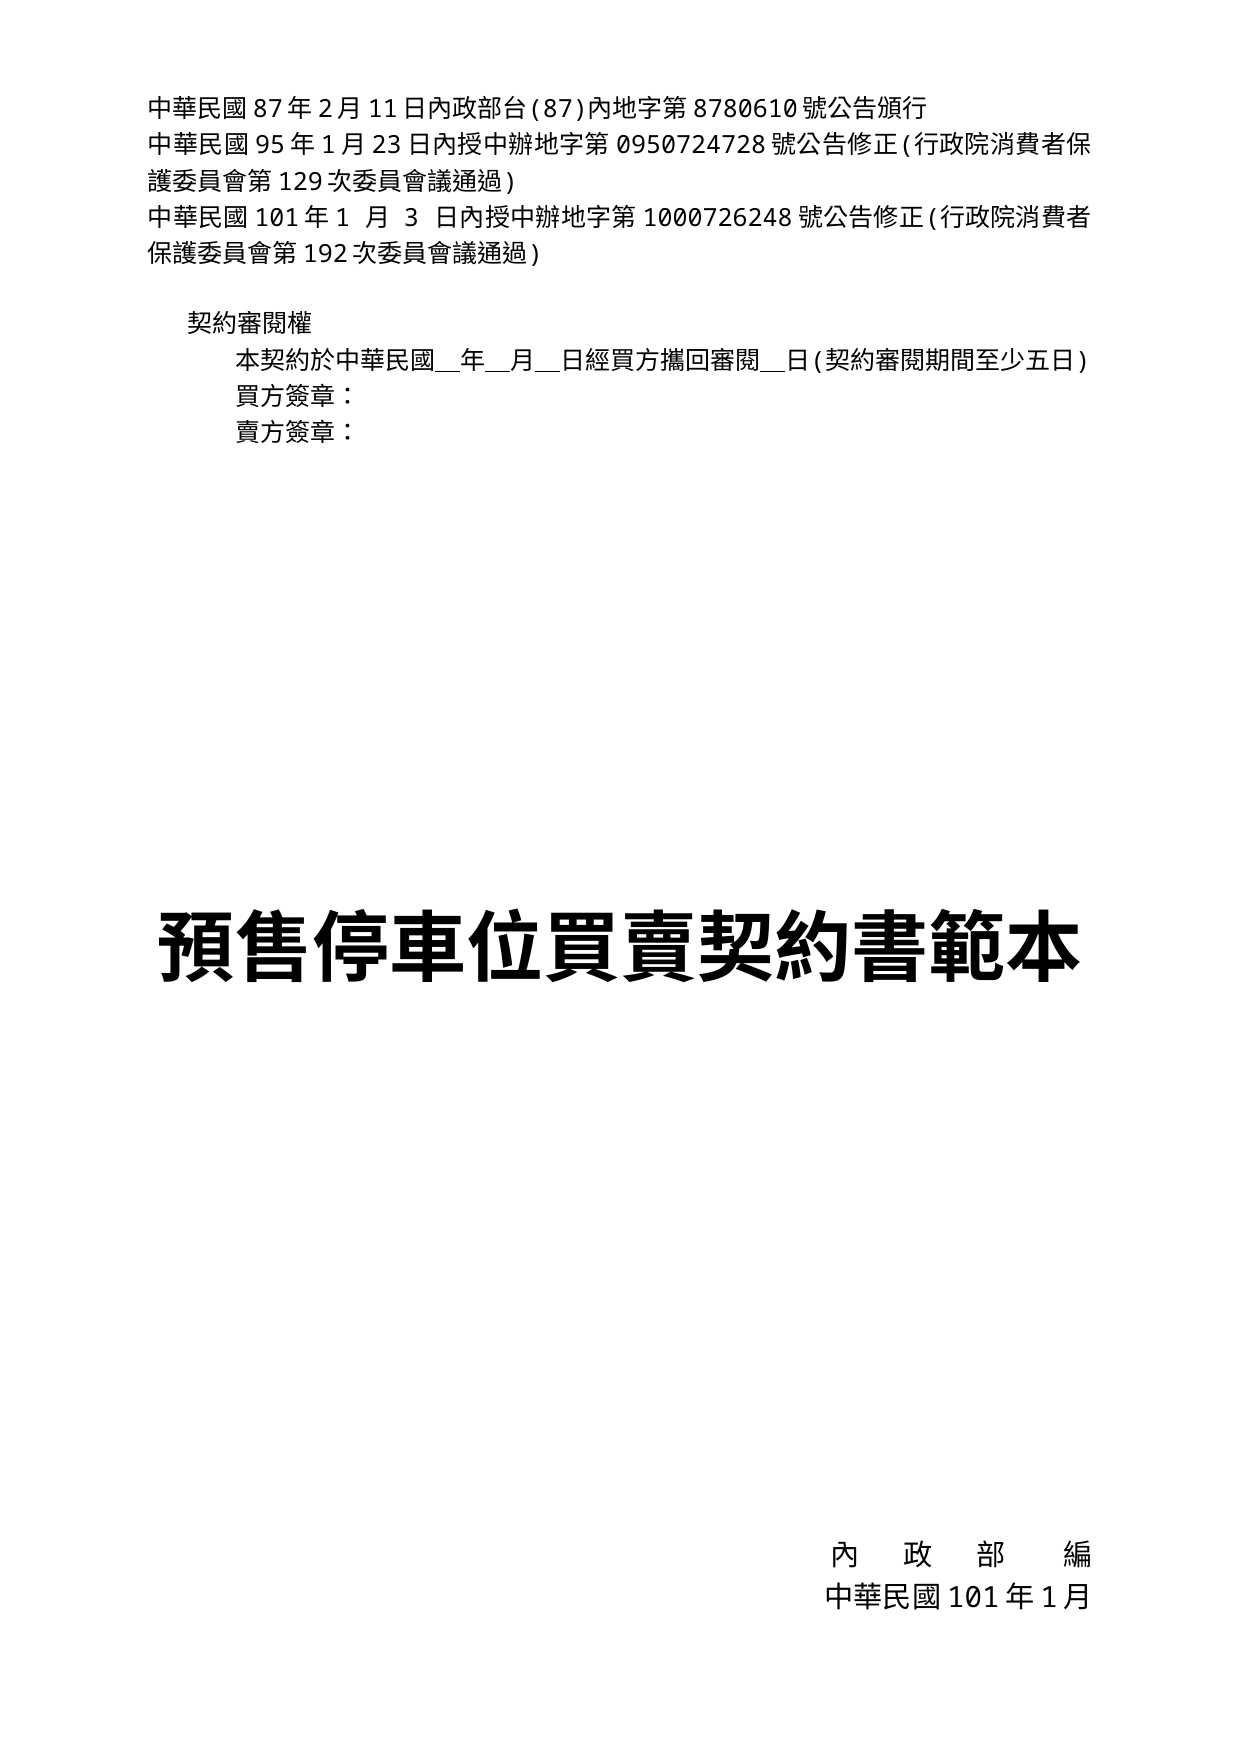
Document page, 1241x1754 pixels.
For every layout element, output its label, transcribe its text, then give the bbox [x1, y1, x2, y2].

text 本契約於中華民國＿年＿月＿日經買方攜回審閱＿日(契約審閱期間至少五日) [148, 340, 1092, 376]
text 內 政 部 編 [148, 1531, 1092, 1573]
text 預售停車位買賣契約書範本 [148, 886, 1092, 998]
text 中華民國101年1月 [148, 1573, 1092, 1616]
text 中華民國87年2月11日內政部台(87)內地字第8780610號公告頒行 [148, 89, 1092, 125]
text 中華民國101年1 月 3 日內授中辦地字第1000726248號公告修正(行政院消費者保護委員會第192次委員會議通過) [148, 197, 1092, 270]
text 買方簽章： [148, 376, 1092, 413]
text 契約審閱權 [148, 304, 1092, 340]
text 賣方簽章： [148, 413, 1092, 449]
text 中華民國95年1月23日內授中辦地字第0950724728號公告修正(行政院消費者保護委員會第129次委員會議通過) [148, 125, 1092, 197]
